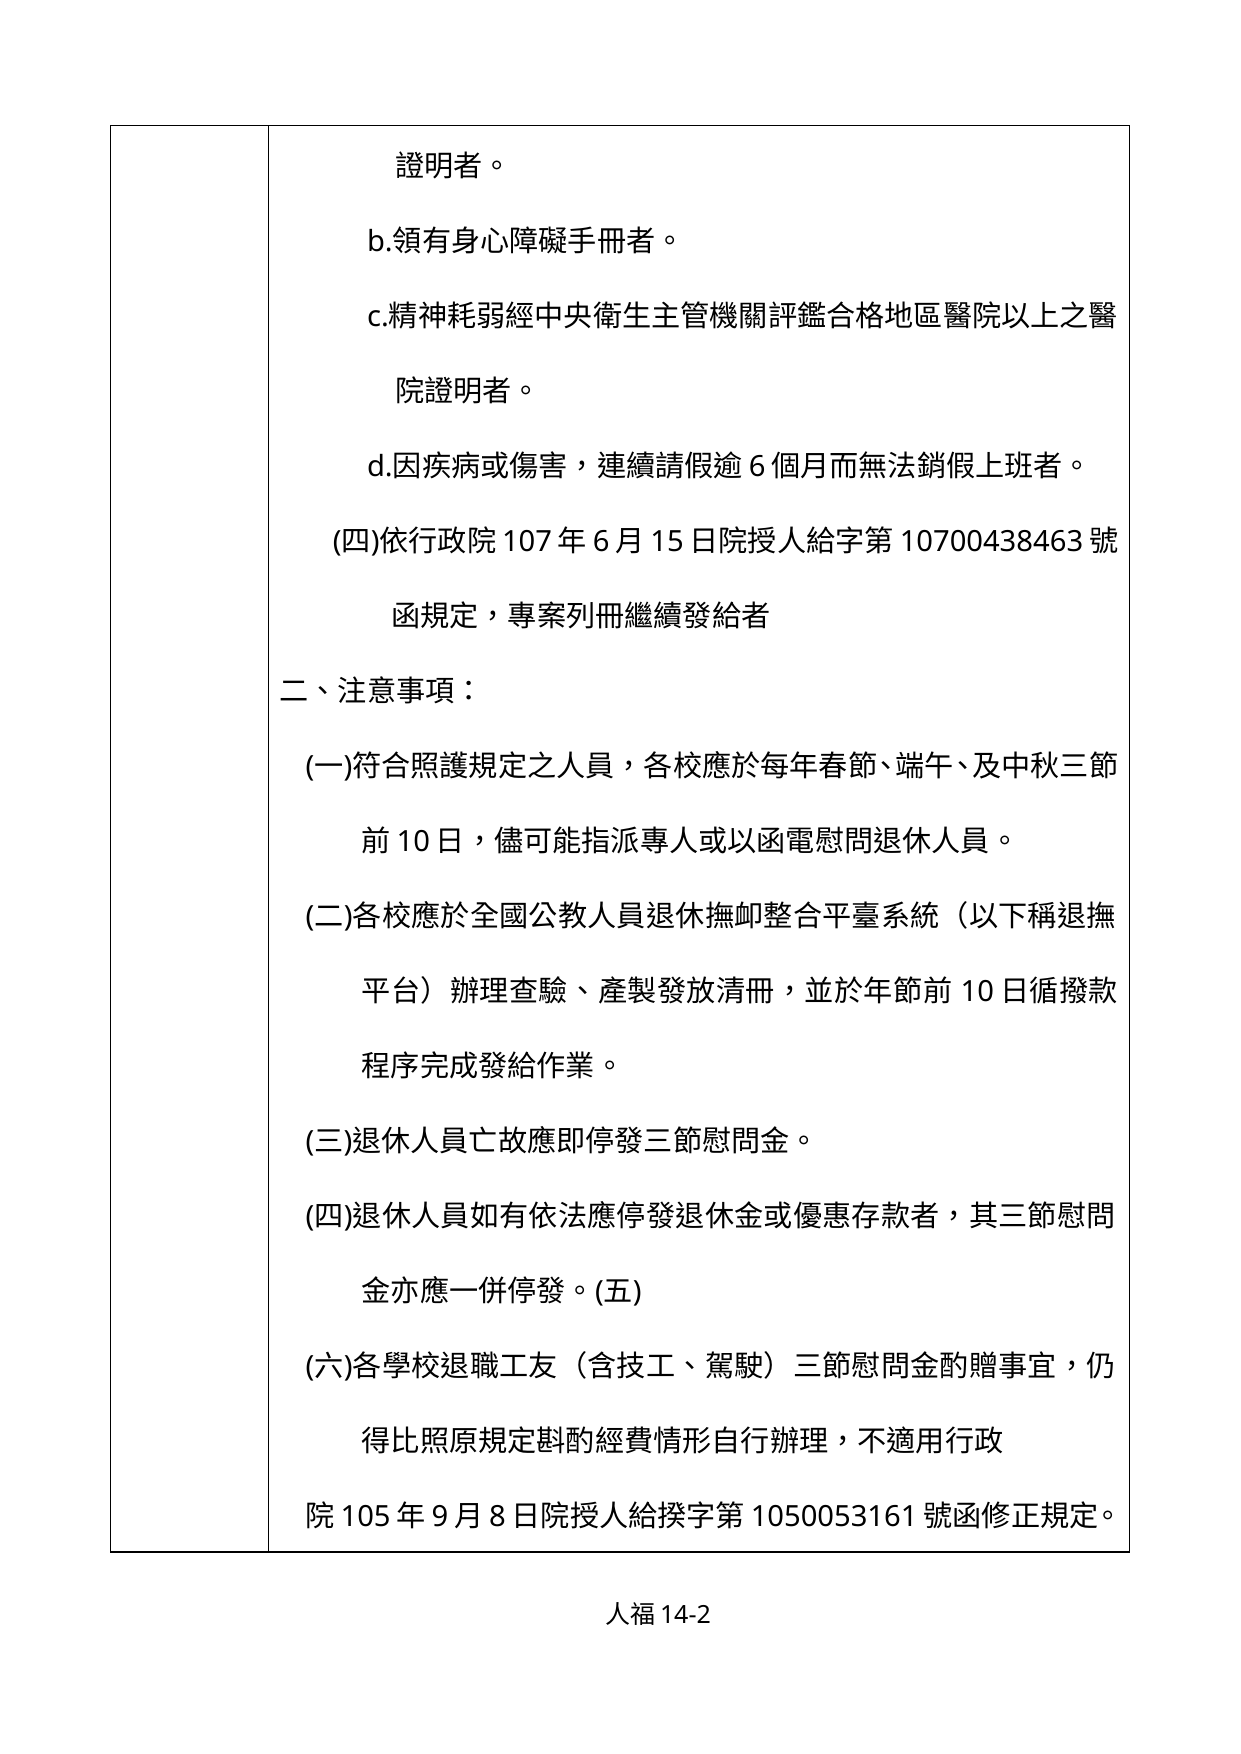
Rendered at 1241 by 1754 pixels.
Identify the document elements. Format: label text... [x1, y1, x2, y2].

table_cell [111, 126, 268, 1551]
table_cell 證明者。 b.領有身心障礙手冊者。 c.精神耗弱經中央衛生主管機關評鑑合格地區醫院以上之醫院證明者。 d.因疾病或傷害，連續請假逾6個月而無法銷假上班者。 (四)依行政院107年6月15日院授人給字第10700438463號函規定，專案列冊繼續發給者 二、注意事項： (一)符合照護規定之人員，各校應於每年春節、端午、及中秋三節前10日，儘可能指派專人或以函電慰問退休人員。 (二)各校應於全國公教人員退休撫卹整合平臺系統（以下稱退撫平台）辦理查驗、產製發放清冊，並於年節前10日循撥款程序完成發給作業。 (三)退休人員亡故應即停發三節慰問金。 (四)退休人員如有依法應停發退休金或優惠存款者，其三節慰問金亦應一併停發。(五) (六)各學校退職工友（含技工、駕駛）三節慰問金酌贈事宜，仍得比照原規定斟酌經費情形自行辦理，不適用行政 院105年9月8日院授人給揆字第1050053161號函修正規定。 [269, 126, 1129, 1551]
